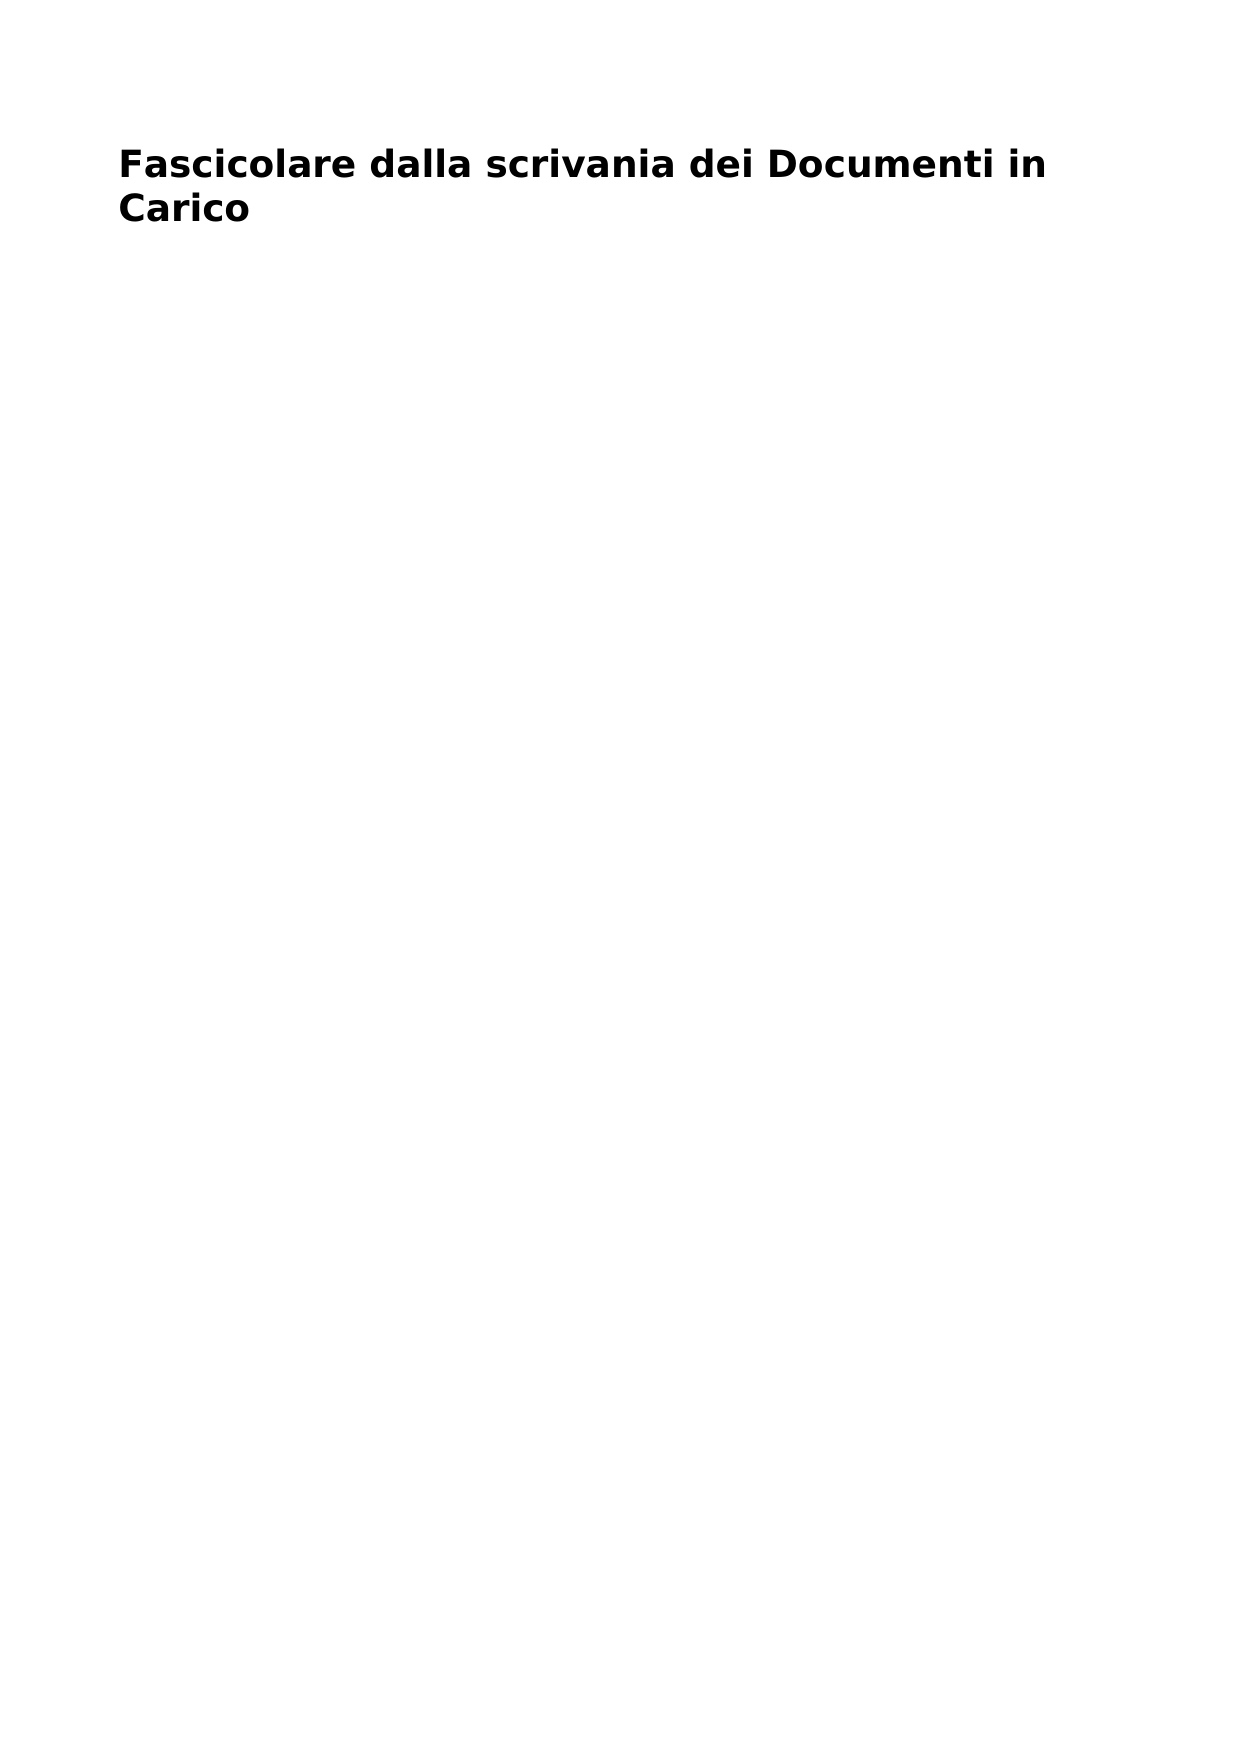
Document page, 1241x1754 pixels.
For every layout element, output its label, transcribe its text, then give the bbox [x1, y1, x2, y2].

subtitle Fascicolare dalla scrivania dei Documenti in Carico [118, 143, 1122, 230]
